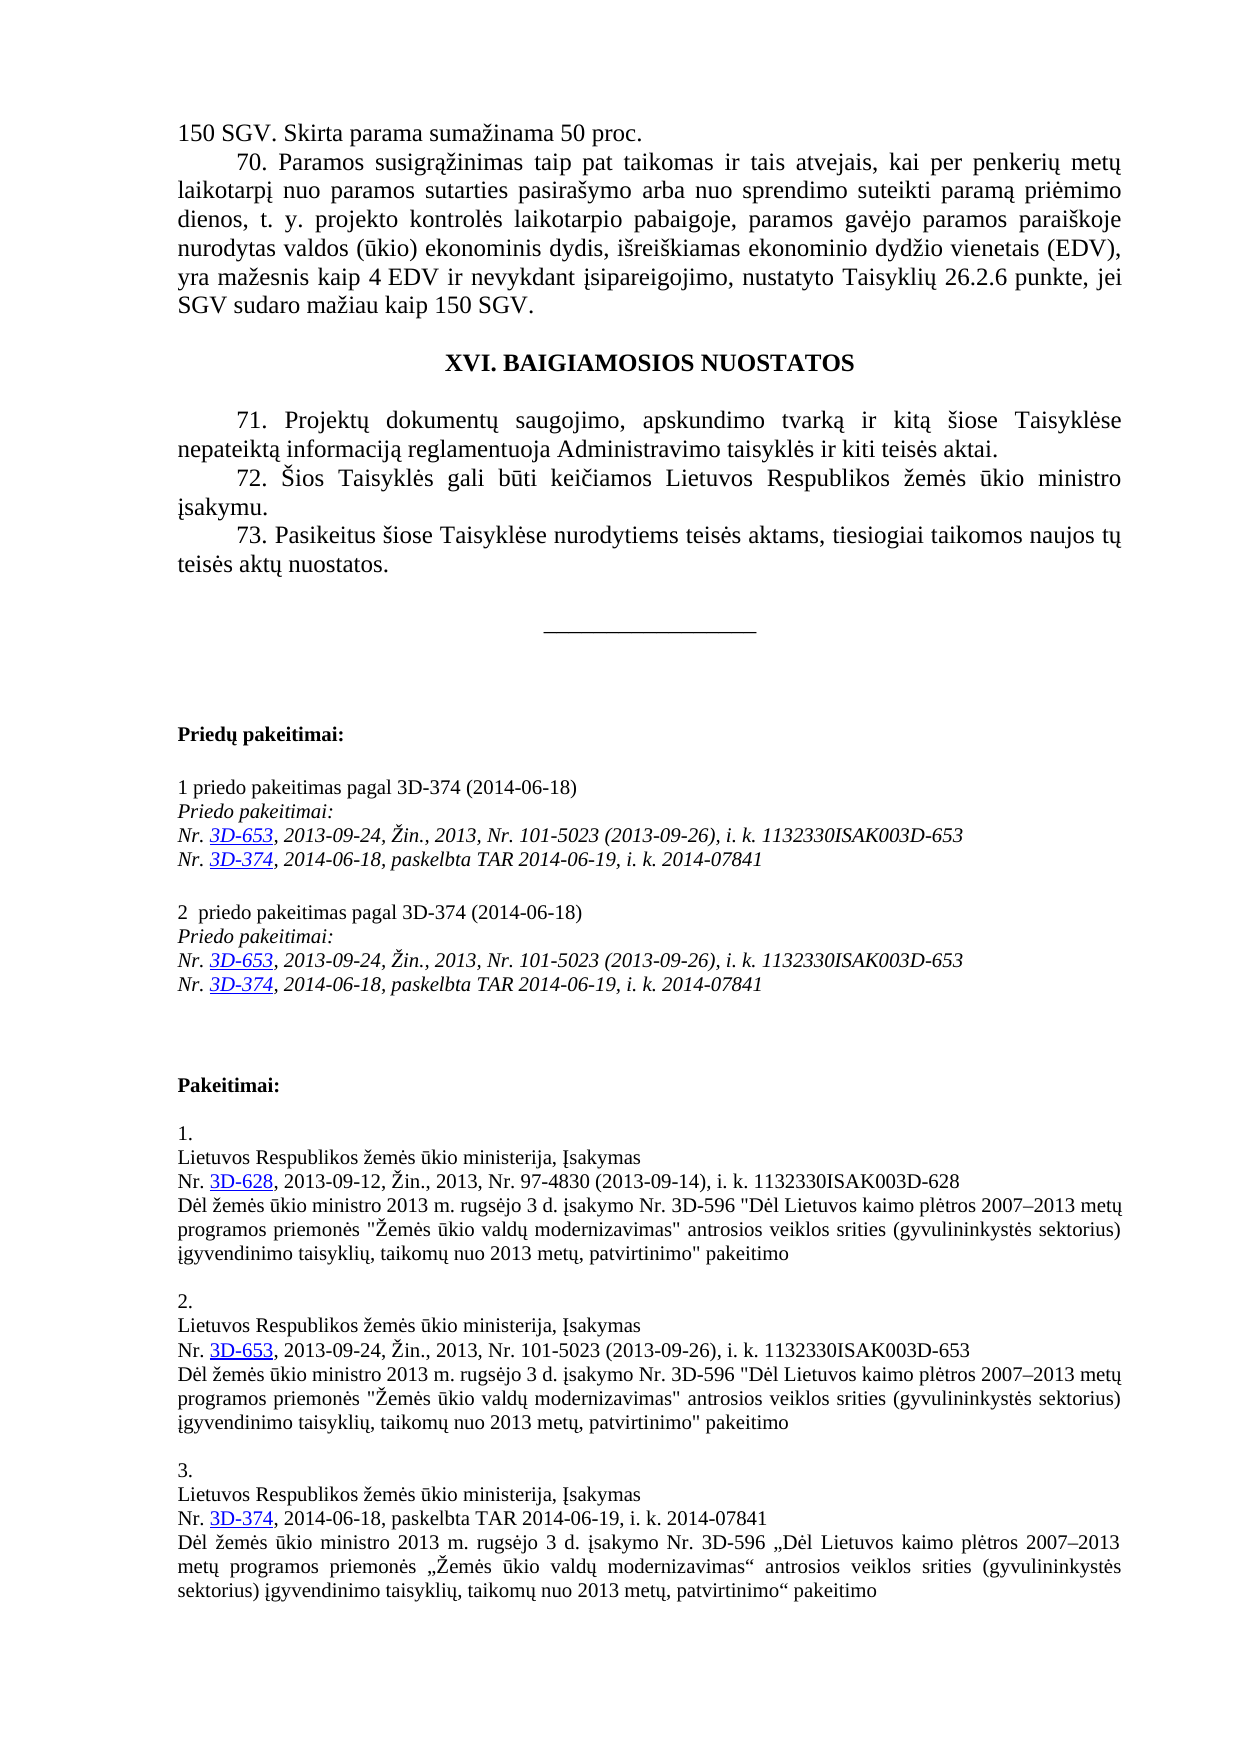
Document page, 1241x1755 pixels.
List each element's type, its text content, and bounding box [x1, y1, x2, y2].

text Priedų pakeitimai: [177, 722, 1122, 746]
text _________________ [177, 607, 1122, 636]
text Dėl žemės ūkio ministro 2013 m. rugsėjo 3 d. įsakymo Nr. 3D-596 „Dėl Lietuvos kaimo plėtros 2007–2013 metų programos priemonės „Žemės ūkio valdų modernizavimas“ antrosios veiklos srities (gyvulininkystės sektorius) įgyvendinimo taisyklių, taikomų nuo 2013 metų, patvirtinimo“ pakeitimo [177, 1530, 1122, 1602]
text 3. [177, 1458, 1122, 1482]
text Lietuvos Respublikos žemės ūkio ministerija, Įsakymas [177, 1145, 1122, 1169]
text Nr. 3D-374, 2014-06-18, paskelbta TAR 2014-06-19, i. k. 2014-07841 [177, 972, 1122, 996]
text Nr. 3D-653, 2013-09-24, Žin., 2013, Nr. 101-5023 (2013-09-26), i. k. 1132330ISAK003D-653 [177, 948, 1122, 972]
text Priedo pakeitimai: [177, 924, 1122, 948]
text Nr. 3D-374, 2014-06-18, paskelbta TAR 2014-06-19, i. k. 2014-07841 [177, 847, 1122, 871]
text Nr. 3D-628, 2013-09-12, Žin., 2013, Nr. 97-4830 (2013-09-14), i. k. 1132330ISAK003D-628 [177, 1169, 1122, 1193]
text Nr. 3D-653, 2013-09-24, Žin., 2013, Nr. 101-5023 (2013-09-26), i. k. 1132330ISAK003D-653 [177, 823, 1122, 847]
text Lietuvos Respublikos žemės ūkio ministerija, Įsakymas [177, 1313, 1122, 1337]
text 71. Projektų dokumentų saugojimo, apskundimo tvarką ir kitą šiose Taisyklėse nepateiktą informaciją reglamentuoja Administravimo taisyklės ir kiti teisės aktai. [177, 406, 1122, 463]
text Nr. 3D-653, 2013-09-24, Žin., 2013, Nr. 101-5023 (2013-09-26), i. k. 1132330ISAK003D-653 [177, 1337, 1122, 1362]
text 1. [177, 1121, 1122, 1145]
text 2. [177, 1289, 1122, 1313]
text 1 priedo pakeitimas pagal 3D-374 (2014-06-18) [177, 775, 1122, 799]
text Priedo pakeitimai: [177, 799, 1122, 823]
text 72. Šios Taisyklės gali būti keičiamos Lietuvos Respublikos žemės ūkio ministro įsakymu. [177, 463, 1122, 521]
text 73. Pasikeitus šiose Taisyklėse nurodytiems teisės aktams, tiesiogiai taikomos naujos tų teisės aktų nuostatos. [177, 521, 1122, 578]
text Dėl žemės ūkio ministro 2013 m. rugsėjo 3 d. įsakymo Nr. 3D-596 "Dėl Lietuvos kaimo plėtros 2007–2013 metų programos priemonės "Žemės ūkio valdų modernizavimas" antrosios veiklos srities (gyvulininkystės sektorius) įgyvendinimo taisyklių, taikomų nuo 2013 metų, patvirtinimo" pakeitimo [177, 1193, 1122, 1265]
text 150 SGV. Skirta parama sumažinama 50 proc. [177, 118, 1122, 147]
text Lietuvos Respublikos žemės ūkio ministerija, Įsakymas [177, 1482, 1122, 1506]
text 70. Paramos susigrąžinimas taip pat taikomas ir tais atvejais, kai per penkerių metų laikotarpį nuo paramos sutarties pasirašymo arba nuo sprendimo suteikti paramą priėmimo dienos, t. y. projekto kontrolės laikotarpio pabaigoje, paramos gavėjo paramos paraiškoje nurodytas valdos (ūkio) ekonominis dydis, išreiškiamas ekonominio dydžio vienetais (EDV), yra mažesnis kaip 4 EDV ir nevykdant įsipareigojimo, nustatyto Taisyklių 26.2.6 punkte, jei SGV sudaro mažiau kaip 150 SGV. [177, 147, 1122, 319]
text Nr. 3D-374, 2014-06-18, paskelbta TAR 2014-06-19, i. k. 2014-07841 [177, 1506, 1122, 1530]
text XVI. BAIGIAMOSIOS NUOSTATOS [177, 348, 1122, 377]
text 2 priedo pakeitimas pagal 3D-374 (2014-06-18) [177, 900, 1122, 924]
text Pakeitimai: [177, 1073, 1122, 1097]
text Dėl žemės ūkio ministro 2013 m. rugsėjo 3 d. įsakymo Nr. 3D-596 "Dėl Lietuvos kaimo plėtros 2007–2013 metų programos priemonės "Žemės ūkio valdų modernizavimas" antrosios veiklos srities (gyvulininkystės sektorius) įgyvendinimo taisyklių, taikomų nuo 2013 metų, patvirtinimo" pakeitimo [177, 1362, 1122, 1434]
